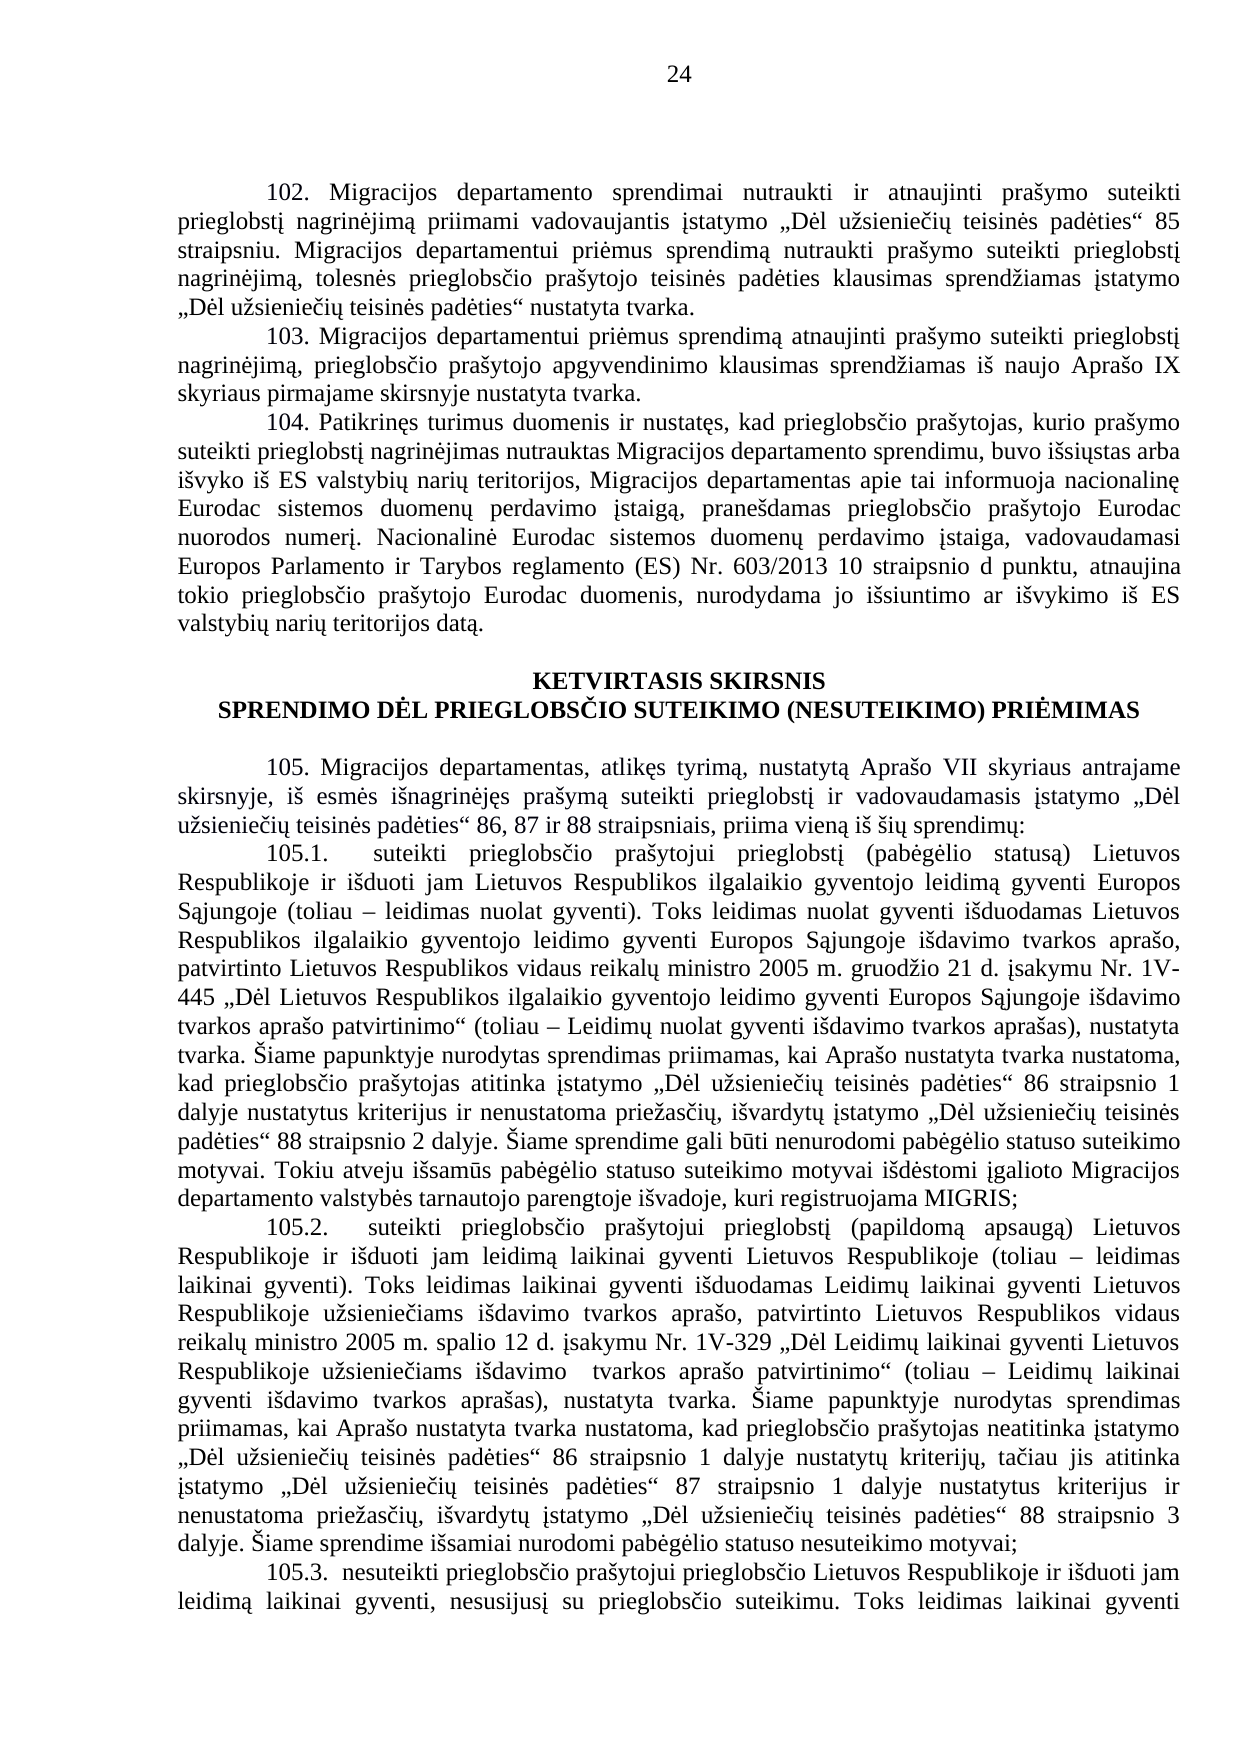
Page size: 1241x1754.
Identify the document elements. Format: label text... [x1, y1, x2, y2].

text 103. Migracijos departamentui priėmus sprendimą atnaujinti prašymo suteikti prieglobstį nagrinėjimą, prieglobsčio prašytojo apgyvendinimo klausimas sprendžiamas iš naujo Aprašo IX skyriaus pirmajame skirsnyje nustatyta tvarka. [177, 321, 1181, 407]
text SPRENDIMO DĖL PRIEGLOBSČIO SUTEIKIMO (NESUTEIKIMO) PRIĖMIMAS [177, 695, 1181, 723]
text 104. Patikrinęs turimus duomenis ir nustatęs, kad prieglobsčio prašytojas, kurio prašymo suteikti prieglobstį nagrinėjimas nutrauktas Migracijos departamento sprendimu, buvo išsiųstas arba išvyko iš ES valstybių narių teritorijos, Migracijos departamentas apie tai informuoja nacionalinę Eurodac sistemos duomenų perdavimo įstaigą, pranešdamas prieglobsčio prašytojo Eurodac nuorodos numerį. Nacionalinė Eurodac sistemos duomenų perdavimo įstaiga, vadovaudamasi Europos Parlamento ir Tarybos reglamento (ES) Nr. 603/2013 10 straipsnio d punktu, atnaujina tokio prieglobsčio prašytojo Eurodac duomenis, nurodydama jo išsiuntimo ar išvykimo iš ES valstybių narių teritorijos datą. [177, 407, 1181, 637]
text KETVIRTASIS SKIRSNIS [177, 666, 1181, 695]
text 105.3. nesuteikti prieglobsčio prašytojui prieglobsčio Lietuvos Respublikoje ir išduoti jam leidimą laikinai gyventi, nesusijusį su prieglobsčio suteikimu. Toks leidimas laikinai gyventi [177, 1557, 1181, 1615]
text 105.2. suteikti prieglobsčio prašytojui prieglobstį (papildomą apsaugą) Lietuvos Respublikoje ir išduoti jam leidimą laikinai gyventi Lietuvos Respublikoje (toliau – leidimas laikinai gyventi). Toks leidimas laikinai gyventi išduodamas Leidimų laikinai gyventi Lietuvos Respublikoje užsieniečiams išdavimo tvarkos aprašo, patvirtinto Lietuvos Respublikos vidaus reikalų ministro 2005 m. spalio 12 d. įsakymu Nr. 1V-329 „Dėl Leidimų laikinai gyventi Lietuvos Respublikoje užsieniečiams išdavimo tvarkos aprašo patvirtinimo“ (toliau – Leidimų laikinai gyventi išdavimo tvarkos aprašas), nustatyta tvarka. Šiame papunktyje nurodytas sprendimas priimamas, kai Aprašo nustatyta tvarka nustatoma, kad prieglobsčio prašytojas neatitinka įstatymo „Dėl užsieniečių teisinės padėties“ 86 straipsnio 1 dalyje nustatytų kriterijų, tačiau jis atitinka įstatymo „Dėl užsieniečių teisinės padėties“ 87 straipsnio 1 dalyje nustatytus kriterijus ir nenustatoma priežasčių, išvardytų įstatymo „Dėl užsieniečių teisinės padėties“ 88 straipsnio 3 dalyje. Šiame sprendime išsamiai nurodomi pabėgėlio statuso nesuteikimo motyvai; [177, 1212, 1181, 1557]
text 105. Migracijos departamentas, atlikęs tyrimą, nustatytą Aprašo VII skyriaus antrajame skirsnyje, iš esmės išnagrinėjęs prašymą suteikti prieglobstį ir vadovaudamasis įstatymo „Dėl užsieniečių teisinės padėties“ 86, 87 ir 88 straipsniais, priima vieną iš šių sprendimų: [177, 752, 1181, 838]
text 105.1. suteikti prieglobsčio prašytojui prieglobstį (pabėgėlio statusą) Lietuvos Respublikoje ir išduoti jam Lietuvos Respublikos ilgalaikio gyventojo leidimą gyventi Europos Sąjungoje (toliau – leidimas nuolat gyventi). Toks leidimas nuolat gyventi išduodamas Lietuvos Respublikos ilgalaikio gyventojo leidimo gyventi Europos Sąjungoje išdavimo tvarkos aprašo, patvirtinto Lietuvos Respublikos vidaus reikalų ministro 2005 m. gruodžio 21 d. įsakymu Nr. 1V-445 „Dėl Lietuvos Respublikos ilgalaikio gyventojo leidimo gyventi Europos Sąjungoje išdavimo tvarkos aprašo patvirtinimo“ (toliau – Leidimų nuolat gyventi išdavimo tvarkos aprašas), nustatyta tvarka. Šiame papunktyje nurodytas sprendimas priimamas, kai Aprašo nustatyta tvarka nustatoma, kad prieglobsčio prašytojas atitinka įstatymo „Dėl užsieniečių teisinės padėties“ 86 straipsnio 1 dalyje nustatytus kriterijus ir nenustatoma priežasčių, išvardytų įstatymo „Dėl užsieniečių teisinės padėties“ 88 straipsnio 2 dalyje. Šiame sprendime gali būti nenurodomi pabėgėlio statuso suteikimo motyvai. Tokiu atveju išsamūs pabėgėlio statuso suteikimo motyvai išdėstomi įgalioto Migracijos departamento valstybės tarnautojo parengtoje išvadoje, kuri registruojama MIGRIS; [177, 838, 1181, 1212]
text 102. Migracijos departamento sprendimai nutraukti ir atnaujinti prašymo suteikti prieglobstį nagrinėjimą priimami vadovaujantis įstatymo „Dėl užsieniečių teisinės padėties“ 85 straipsniu. Migracijos departamentui priėmus sprendimą nutraukti prašymo suteikti prieglobstį nagrinėjimą, tolesnės prieglobsčio prašytojo teisinės padėties klausimas sprendžiamas įstatymo „Dėl užsieniečių teisinės padėties“ nustatyta tvarka. [177, 177, 1181, 321]
